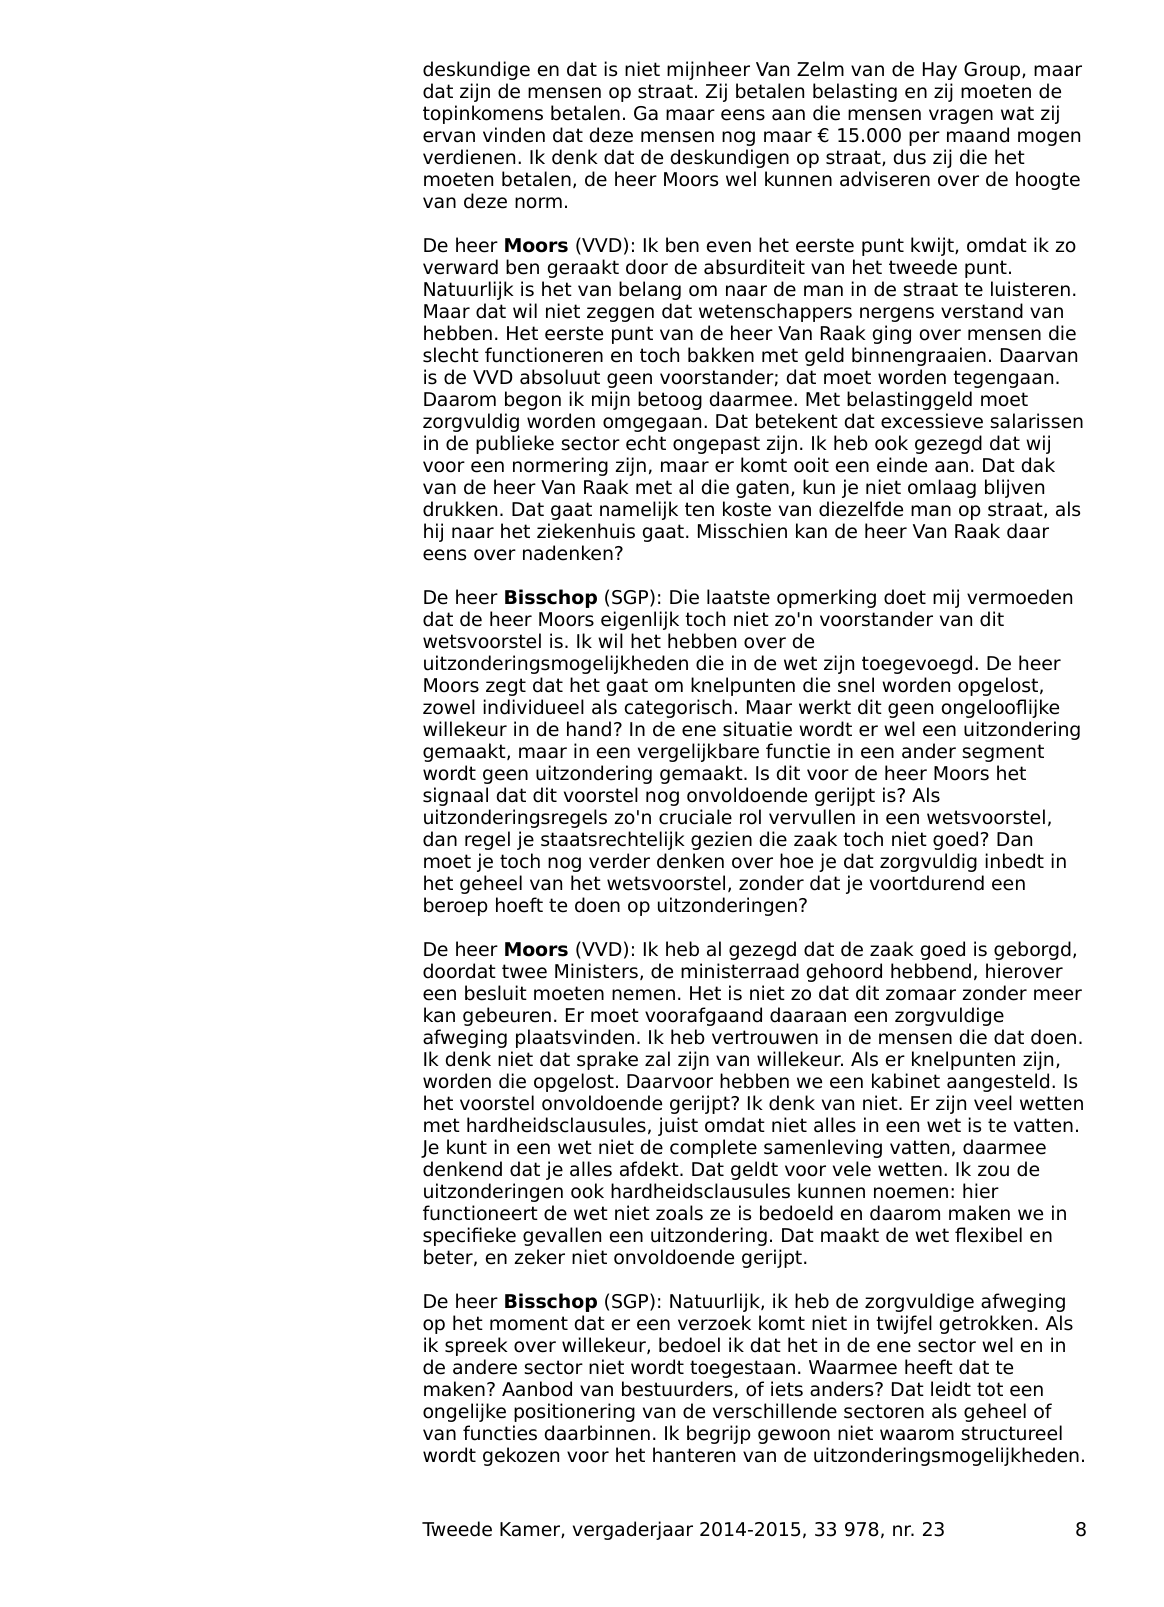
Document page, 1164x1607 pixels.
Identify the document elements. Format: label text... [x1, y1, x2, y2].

text De heer Bisschop (SGP): Die laatste opmerking doet mij vermoeden dat de heer Moors eigenlijk toch niet zo'n voorstander van dit wetsvoorstel is. Ik wil het hebben over de uitzonderingsmogelijkheden die in de wet zijn toegevoegd. De heer Moors zegt dat het gaat om knelpunten die snel worden opgelost, zowel individueel als categorisch. Maar werkt dit geen ongelooflijke willekeur in de hand? In de ene situatie wordt er wel een uitzondering gemaakt, maar in een vergelijkbare functie in een ander segment wordt geen uitzondering gemaakt. Is dit voor de heer Moors het signaal dat dit voorstel nog onvoldoende gerijpt is? Als uitzonderingsregels zo'n cruciale rol vervullen in een wetsvoorstel, dan regel je staatsrechtelijk gezien die zaak toch niet goed? Dan moet je toch nog verder denken over hoe je dat zorgvuldig inbedt in het geheel van het wetsvoorstel, zonder dat je voortdurend een beroep hoeft te doen op uitzonderingen? [422, 587, 1087, 917]
text De heer Bisschop (SGP): Natuurlijk, ik heb de zorgvuldige afweging op het moment dat er een verzoek komt niet in twijfel getrokken. Als ik spreek over willekeur, bedoel ik dat het in de ene sector wel en in de andere sector niet wordt toegestaan. Waarmee heeft dat te maken? Aanbod van bestuurders, of iets anders? Dat leidt tot een ongelijke positionering van de verschillende sectoren als geheel of van functies daarbinnen. Ik begrijp gewoon niet waarom structureel wordt gekozen voor het hanteren van de uitzonderingsmogelijkheden. [422, 1291, 1087, 1467]
text De heer Moors (VVD): Ik heb al gezegd dat de zaak goed is geborgd, doordat twee Ministers, de ministerraad gehoord hebbend, hierover een besluit moeten nemen. Het is niet zo dat dit zomaar zonder meer kan gebeuren. Er moet voorafgaand daaraan een zorgvuldige afweging plaatsvinden. Ik heb vertrouwen in de mensen die dat doen. Ik denk niet dat sprake zal zijn van willekeur. Als er knelpunten zijn, worden die opgelost. Daarvoor hebben we een kabinet aangesteld. Is het voorstel onvoldoende gerijpt? Ik denk van niet. Er zijn veel wetten met hardheidsclausules, juist omdat niet alles in een wet is te vatten. Je kunt in een wet niet de complete samenleving vatten, daarmee denkend dat je alles afdekt. Dat geldt voor vele wetten. Ik zou de uitzonderingen ook hardheidsclausules kunnen noemen: hier functioneert de wet niet zoals ze is bedoeld en daarom maken we in specifieke gevallen een uitzondering. Dat maakt de wet flexibel en beter, en zeker niet onvoldoende gerijpt. [422, 939, 1087, 1268]
text deskundige en dat is niet mijnheer Van Zelm van de Hay Group, maar dat zijn de mensen op straat. Zij betalen belasting en zij moeten de topinkomens betalen. Ga maar eens aan die mensen vragen wat zij ervan vinden dat deze mensen nog maar € 15.000 per maand mogen verdienen. Ik denk dat de deskundigen op straat, dus zij die het moeten betalen, de heer Moors wel kunnen adviseren over de hoogte van deze norm. [422, 59, 1087, 213]
text De heer Moors (VVD): Ik ben even het eerste punt kwijt, omdat ik zo verward ben geraakt door de absurditeit van het tweede punt. Natuurlijk is het van belang om naar de man in de straat te luisteren. Maar dat wil niet zeggen dat wetenschappers nergens verstand van hebben. Het eerste punt van de heer Van Raak ging over mensen die slecht functioneren en toch bakken met geld binnengraaien. Daarvan is de VVD absoluut geen voorstander; dat moet worden tegengaan. Daarom begon ik mijn betoog daarmee. Met belastinggeld moet zorgvuldig worden omgegaan. Dat betekent dat excessieve salarissen in de publieke sector echt ongepast zijn. Ik heb ook gezegd dat wij voor een normering zijn, maar er komt ooit een einde aan. Dat dak van de heer Van Raak met al die gaten, kun je niet omlaag blijven drukken. Dat gaat namelijk ten koste van diezelfde man op straat, als hij naar het ziekenhuis gaat. Misschien kan de heer Van Raak daar eens over nadenken? [422, 235, 1087, 565]
